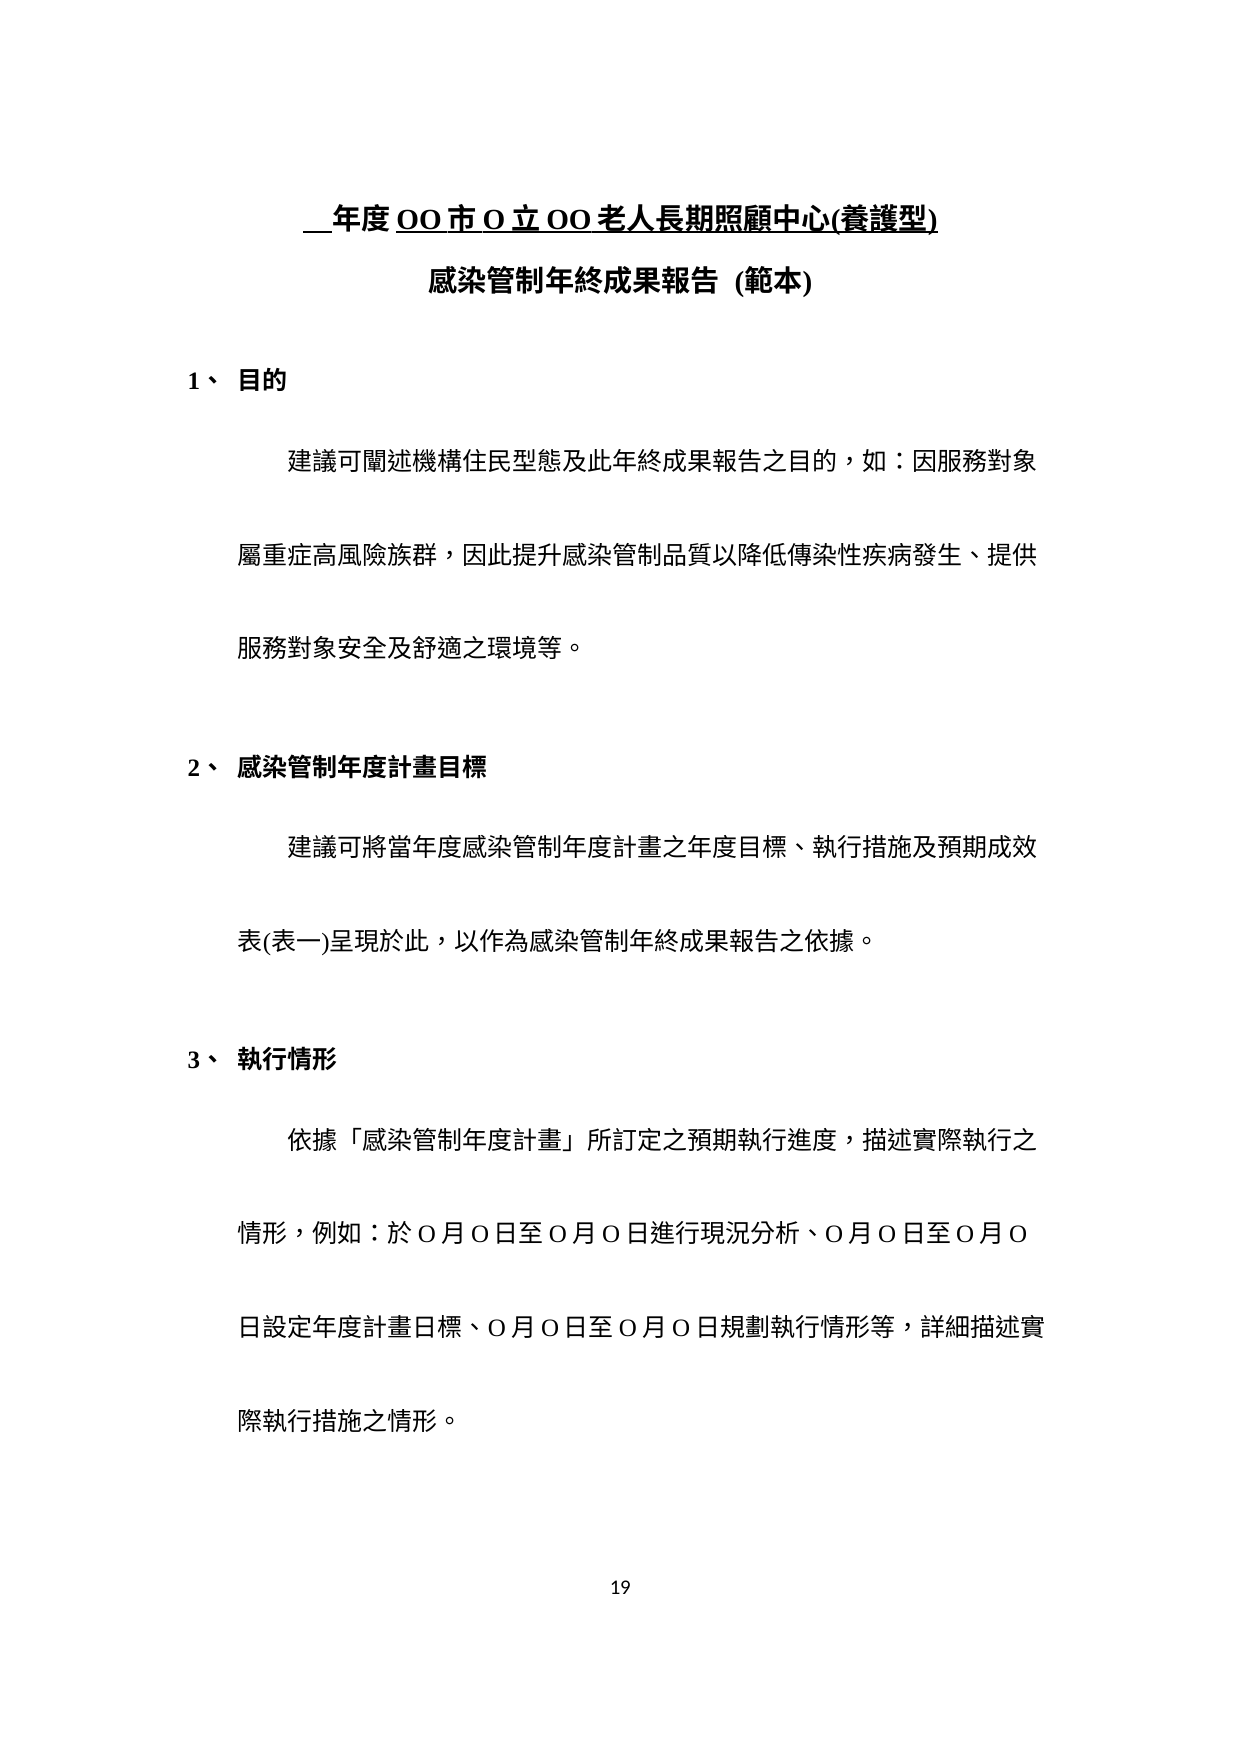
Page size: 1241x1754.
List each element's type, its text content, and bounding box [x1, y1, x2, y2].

text 依據「感染管制年度計畫」所訂定之預期執行進度，描述實際執行之情形，例如：於O月O日至O月O日進行現況分析、O月O日至O月O日設定年度計畫日標、O月O日至O月O日規劃執行情形等，詳細描述實際執行措施之情形。 [238, 1097, 1053, 1440]
text 建議可將當年度感染管制年度計畫之年度目標、執行措施及預期成效表(表一)呈現於此，以作為感染管制年終成果報告之依據。 [238, 804, 1053, 960]
list 感染管制年度計畫目標 [187, 723, 1053, 786]
text 建議可闡述機構住民型態及此年終成果報告之目的，如：因服務對象屬重症高風險族群，因此提升感染管制品質以降低傳染性疾病發生、提供服務對象安全及舒適之環境等。 [238, 418, 1053, 668]
text 年度OO市O立OO老人長期照顧中心(養護型) 感染管制年終成果報告 (範本) [187, 175, 1053, 300]
list 執行情形 [187, 1016, 1053, 1078]
list 目的 [187, 337, 1053, 400]
